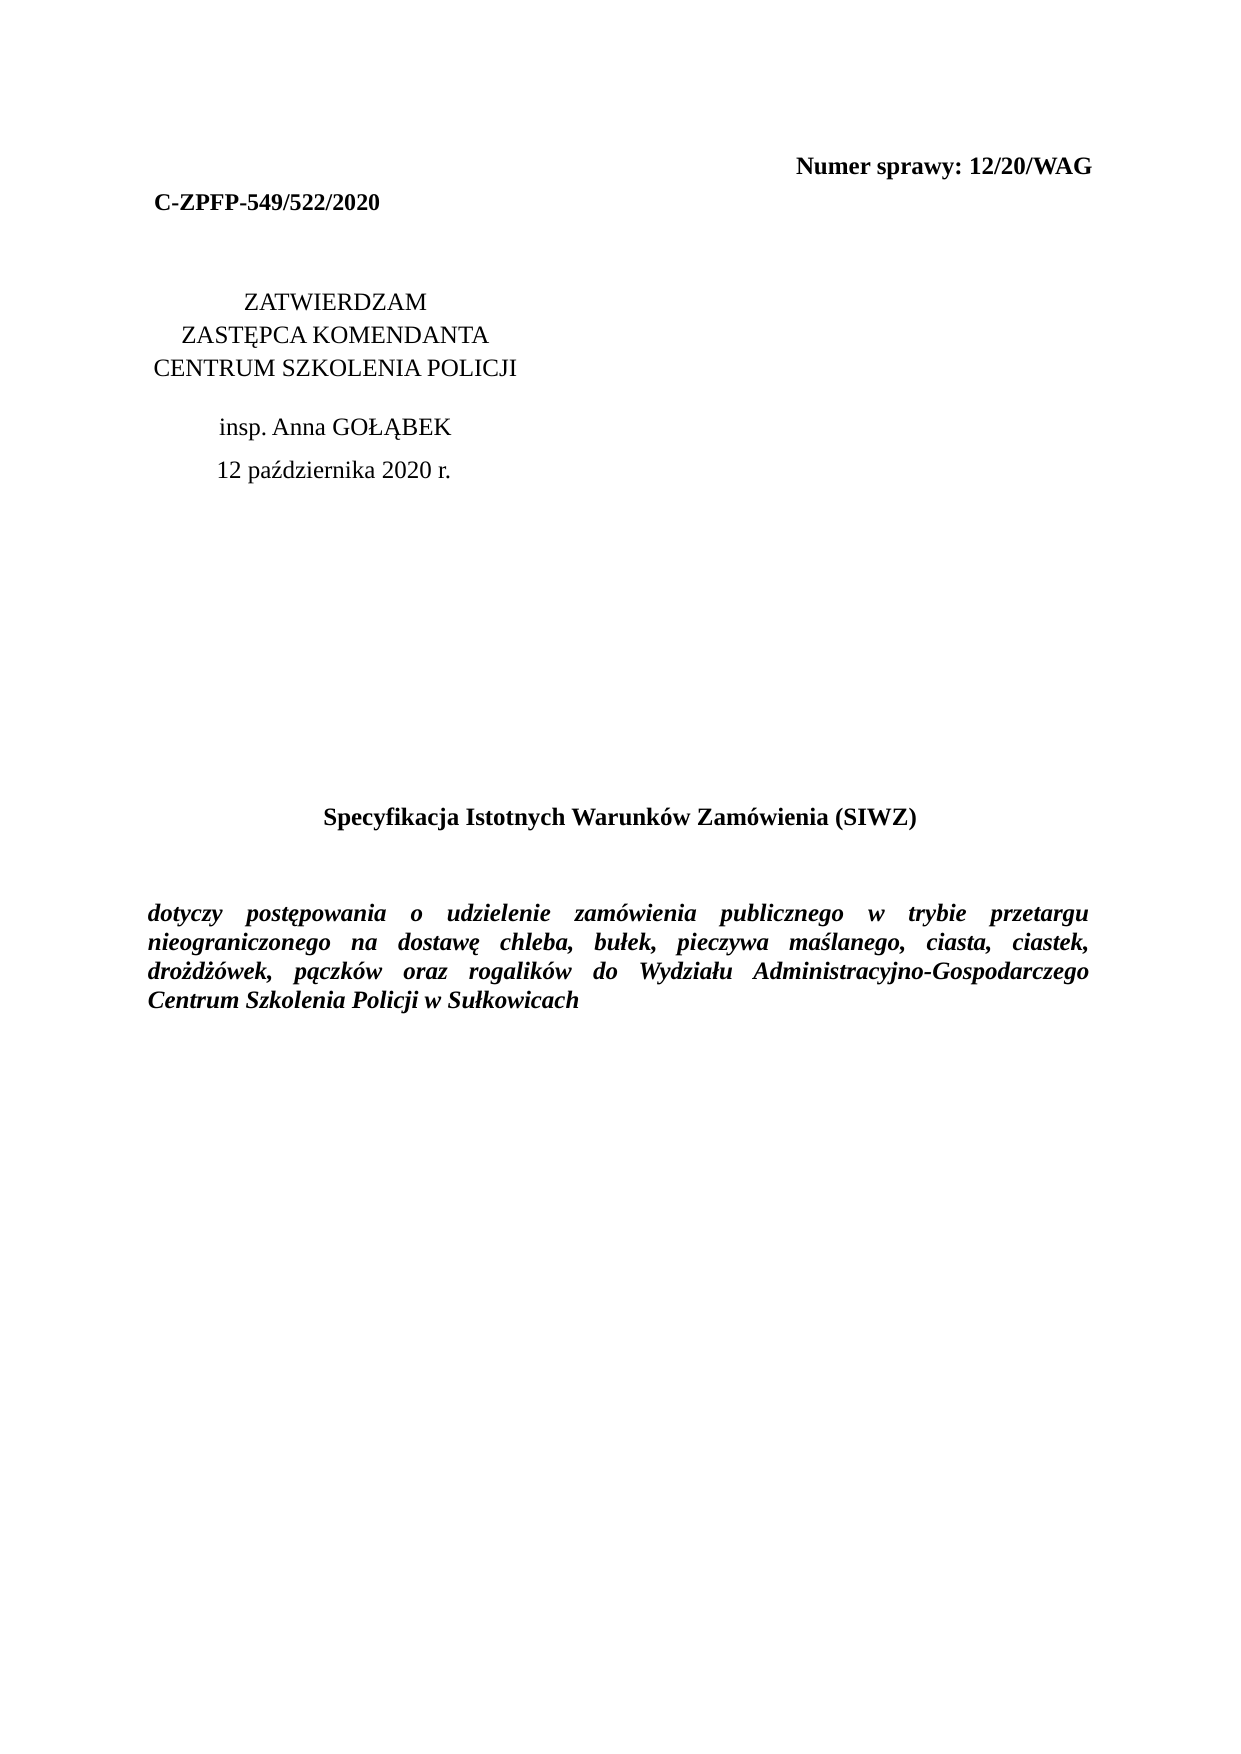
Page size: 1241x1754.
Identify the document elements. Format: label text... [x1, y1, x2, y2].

text CENTRUM SZKOLENIA POLICJI [148, 350, 523, 383]
text 12 października 2020 r. [148, 455, 523, 484]
text Numer sprawy: 12/20/WAG [148, 148, 1092, 181]
list ZASTĘPCA KOMENDANTA [148, 317, 523, 350]
text insp. Anna GOŁĄBEK [148, 412, 523, 441]
text Specyfikacja Istotnych Warunków Zamówienia (SIWZ) [148, 798, 1092, 832]
text dotyczy postępowania o udzielenie zamówienia publicznego w trybie przetargu nieograniczonego na dostawę chleba, bułek, pieczywa maślanego, ciasta, ciastek, drożdżówek, pączków oraz rogalików do Wydziału Administracyjno-Gospodarczego Centrum Szkolenia Policji w Sułkowicach [148, 898, 1092, 1013]
text C-ZPFP-549/522/2020 [148, 183, 1092, 217]
list ZATWIERDZAM [148, 283, 523, 317]
